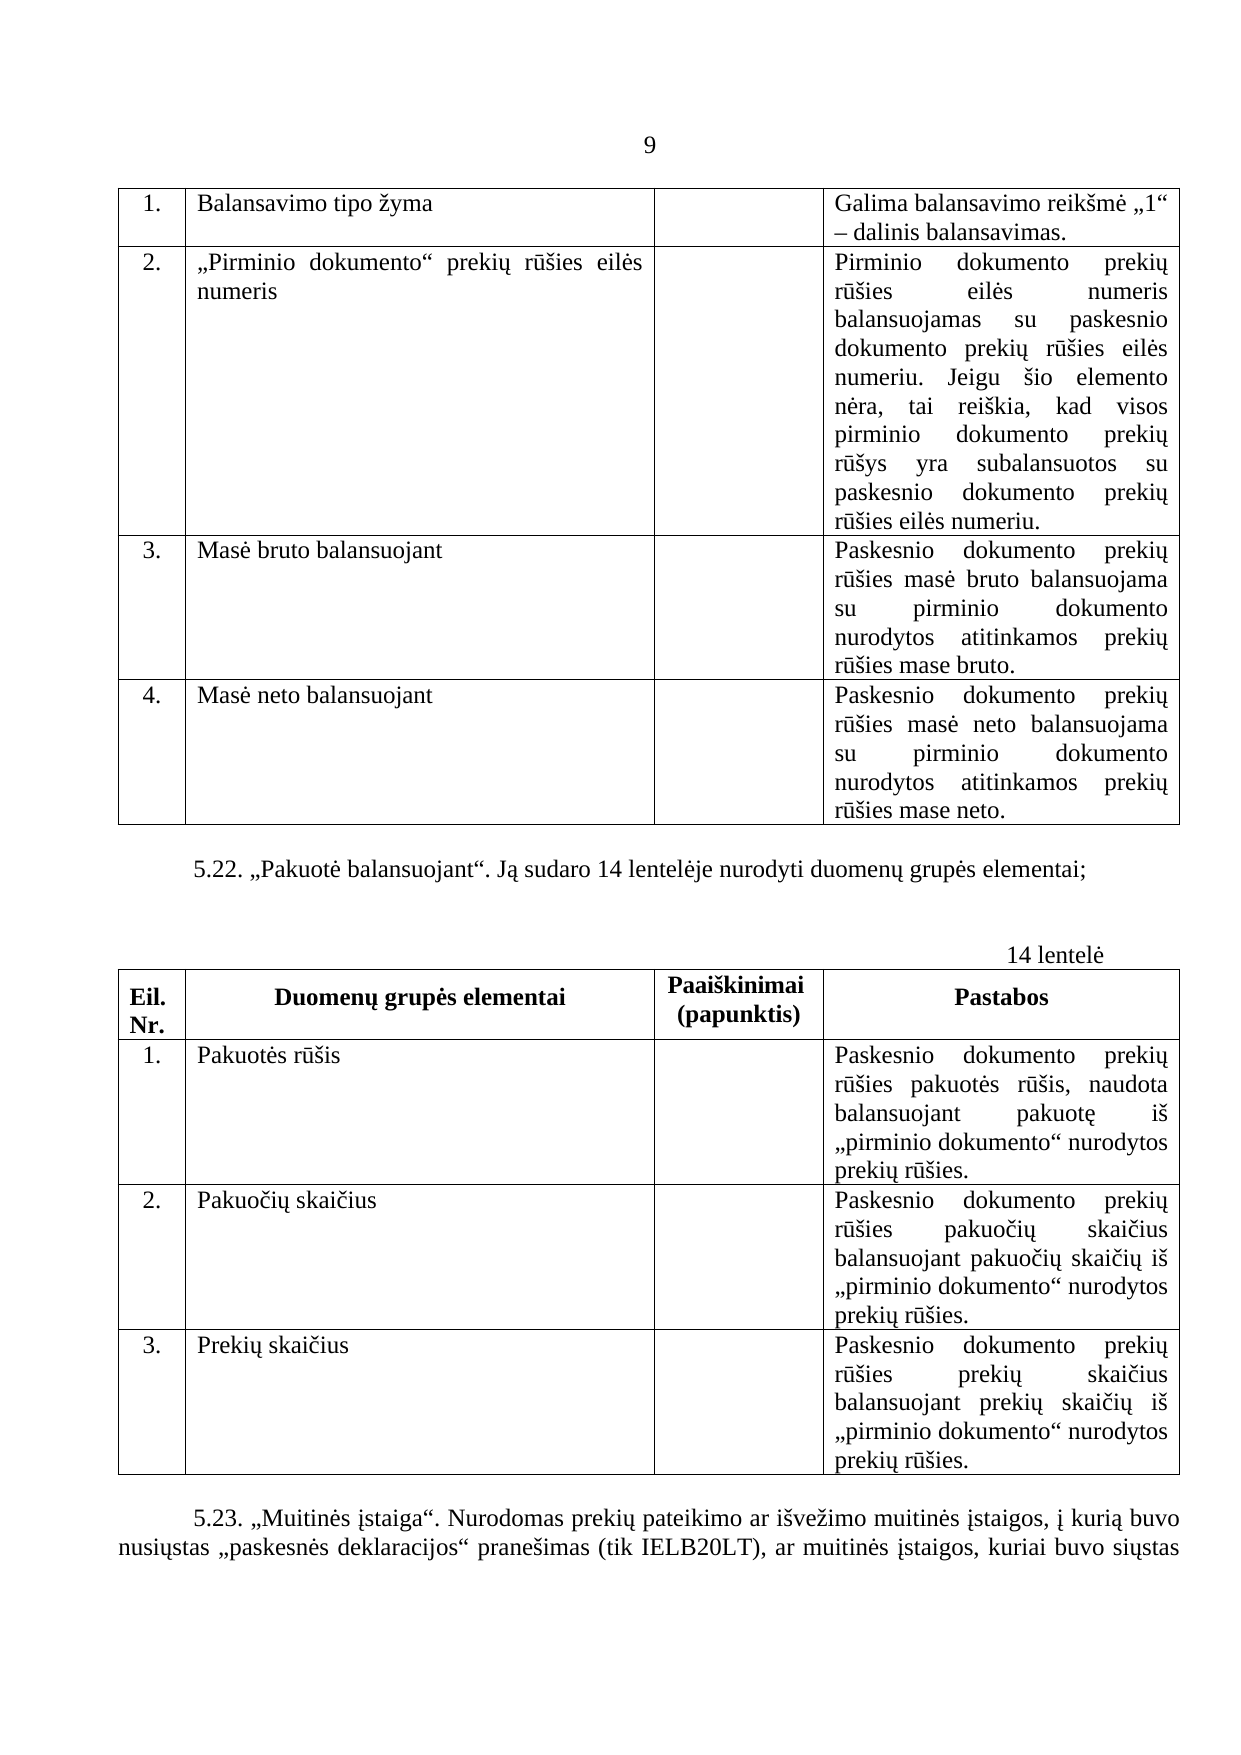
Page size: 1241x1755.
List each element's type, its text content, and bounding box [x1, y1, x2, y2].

table_cell Paskesnio dokumento prekių rūšies masė neto balansuojama su pirminio dokumento nurodytos atitinkamos prekių rūšies mase neto. [824, 680, 1179, 824]
table_cell Masė bruto balansuojant [186, 536, 654, 679]
table_cell 3. [119, 536, 185, 679]
text 5.22. „Pakuotė balansuojant“. Ją sudaro 14 lentelėje nurodyti duomenų grupės elementai; [118, 854, 1181, 883]
table_header Duomenų grupės elementai [186, 970, 654, 1039]
table_cell [655, 189, 823, 246]
table_cell [655, 1330, 823, 1474]
table_cell [655, 247, 823, 534]
table_cell Masė neto balansuojant [186, 680, 654, 824]
table_cell 3. [119, 1330, 185, 1474]
table_cell 1. [119, 1040, 185, 1184]
table_cell Pirminio dokumento prekių rūšies eilės numeris balansuojamas su paskesnio dokumento prekių rūšies eilės numeriu. Jeigu šio elemento nėra, tai reiškia, kad visos pirminio dokumento prekių rūšys yra subalansuotos su paskesnio dokumento prekių rūšies eilės numeriu. [824, 247, 1179, 534]
table_cell Paskesnio dokumento prekių rūšies masė bruto balansuojama su pirminio dokumento nurodytos atitinkamos prekių rūšies mase bruto. [824, 536, 1179, 679]
table_cell Prekių skaičius [186, 1330, 654, 1474]
table_cell Paskesnio dokumento prekių rūšies prekių skaičius balansuojant prekių skaičių iš „pirminio dokumento“ nurodytos prekių rūšies. [824, 1330, 1179, 1474]
table_cell Pakuočių skaičius [186, 1185, 654, 1329]
table_cell Paskesnio dokumento prekių rūšies pakuotės rūšis, naudota balansuojant pakuotę iš „pirminio dokumento“ nurodytos prekių rūšies. [824, 1040, 1179, 1184]
table_cell 4. [119, 680, 185, 824]
table_cell Paskesnio dokumento prekių rūšies pakuočių skaičius balansuojant pakuočių skaičių iš „pirminio dokumento“ nurodytos prekių rūšies. [824, 1185, 1179, 1329]
table_cell Galima balansavimo reikšmė „1“ – dalinis balansavimas. [824, 189, 1179, 246]
table_header Paaiškinimai (papunktis) [655, 970, 823, 1039]
table_cell 2. [119, 1185, 185, 1329]
table_cell [655, 1040, 823, 1184]
table_cell Balansavimo tipo žyma [186, 189, 654, 246]
table_cell [655, 1185, 823, 1329]
table_cell [655, 680, 823, 824]
text 14 lentelė [1004, 940, 1181, 969]
table_cell Pakuotės rūšis [186, 1040, 654, 1184]
table_cell „Pirminio dokumento“ prekių rūšies eilės numeris [186, 247, 654, 534]
text 5.23. „Muitinės įstaiga“. Nurodomas prekių pateikimo ar išvežimo muitinės įstaigos, į kurią buvo nusiųstas „paskesnės deklaracijos“ pranešimas (tik IELB20LT), ar muitinės įstaigos, kuriai buvo siųstas [118, 1503, 1181, 1561]
table_cell 2. [119, 247, 185, 534]
table_cell [655, 536, 823, 679]
table_header Eil. Nr. [119, 970, 185, 1039]
table_cell 1. [119, 189, 185, 246]
table_header Pastabos [824, 970, 1179, 1039]
